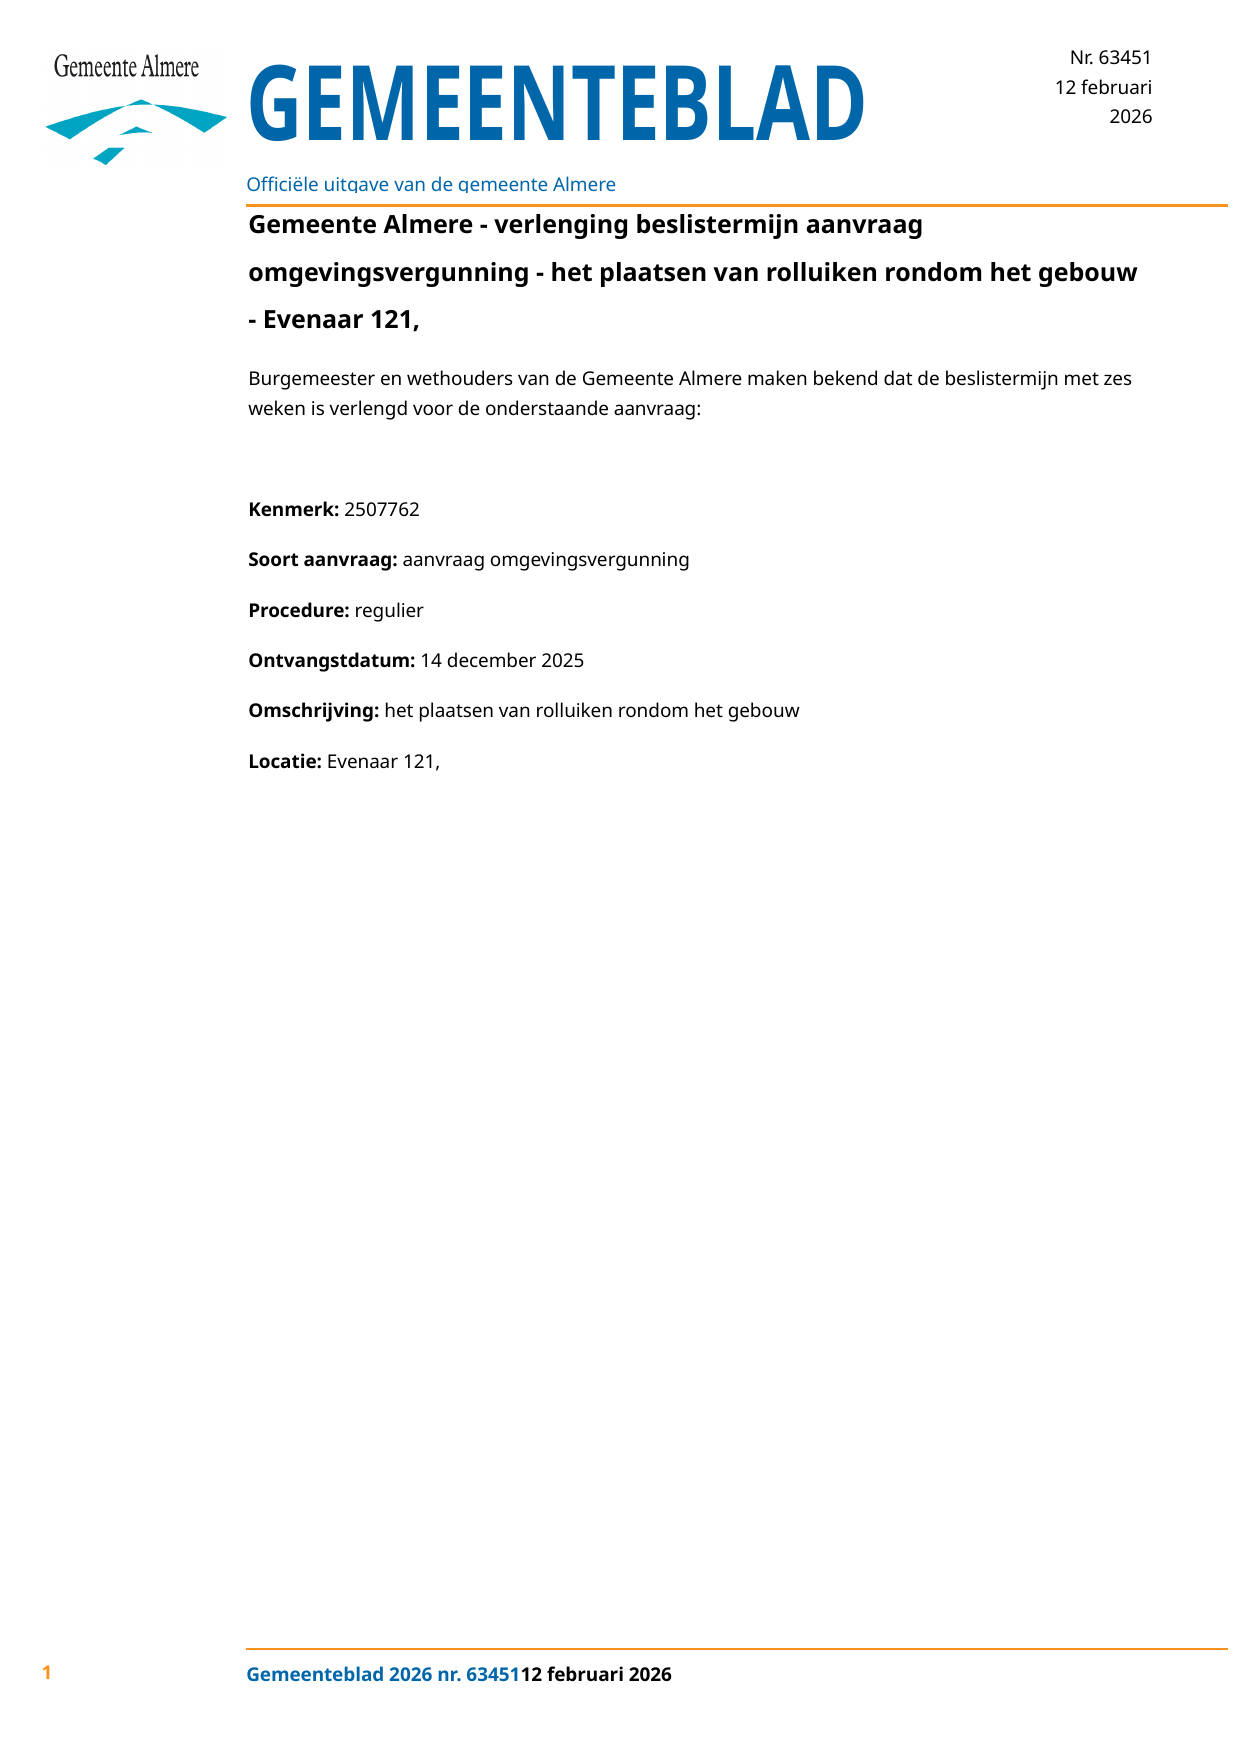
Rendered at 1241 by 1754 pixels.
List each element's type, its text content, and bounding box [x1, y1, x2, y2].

text Burgemeester en wethouders van de Gemeente Almere maken bekend dat de beslistermijn met zes weken is verlengd voor de onderstaande aanvraag: [248, 366, 1152, 421]
text Omschrijving: het plaatsen van rolluiken rondom het gebouw [248, 698, 1152, 723]
picture [41, 47, 231, 172]
text Soort aanvraag: aanvraag omgevingsvergunning [248, 546, 1152, 572]
text Locatie: Evenaar 121, [248, 748, 1152, 774]
text Gemeente Almere - verlenging beslistermijn aanvraag omgevingsvergunning - het plaatsen van rolluiken rondom het gebouw - Evenaar 121, [248, 207, 1152, 336]
text Kenmerk: 2507762 [248, 496, 1152, 522]
text Ontvangstdatum: 14 december 2025 [248, 647, 1152, 673]
text Procedure: regulier [248, 597, 1152, 622]
